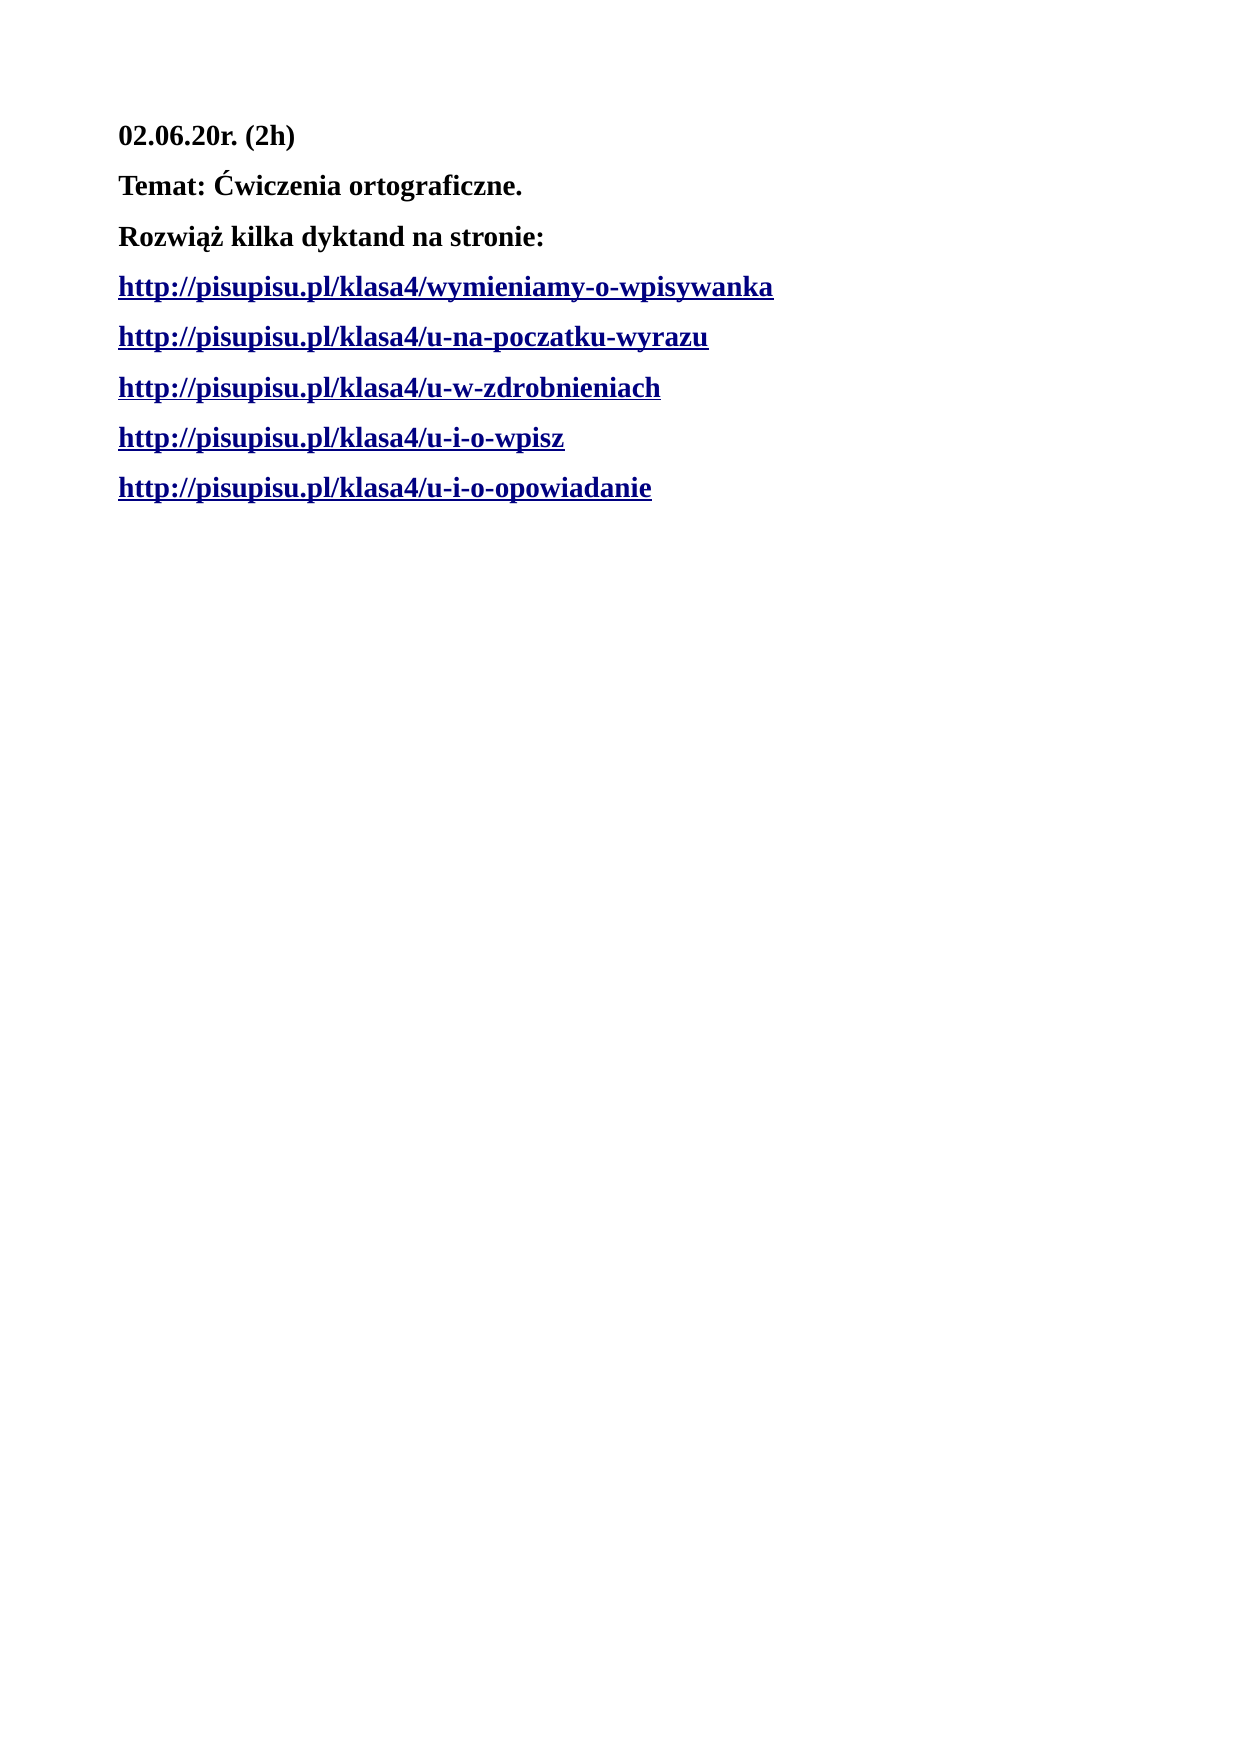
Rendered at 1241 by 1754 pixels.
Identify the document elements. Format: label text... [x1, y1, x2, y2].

text http://pisupisu.pl/klasa4/u-i-o-opowiadanie [118, 470, 1122, 504]
text http://pisupisu.pl/klasa4/u-i-o-wpisz [118, 420, 1122, 453]
text 02.06.20r. (2h) [118, 118, 1122, 152]
text http://pisupisu.pl/klasa4/wymieniamy-o-wpisywanka [118, 269, 1122, 303]
text Temat: Ćwiczenia ortograficzne. [118, 168, 1122, 202]
text http://pisupisu.pl/klasa4/u-na-poczatku-wyrazu [118, 319, 1122, 353]
text Rozwiąż kilka dyktand na stronie: [118, 219, 1122, 252]
text http://pisupisu.pl/klasa4/u-w-zdrobnieniach [118, 370, 1122, 403]
